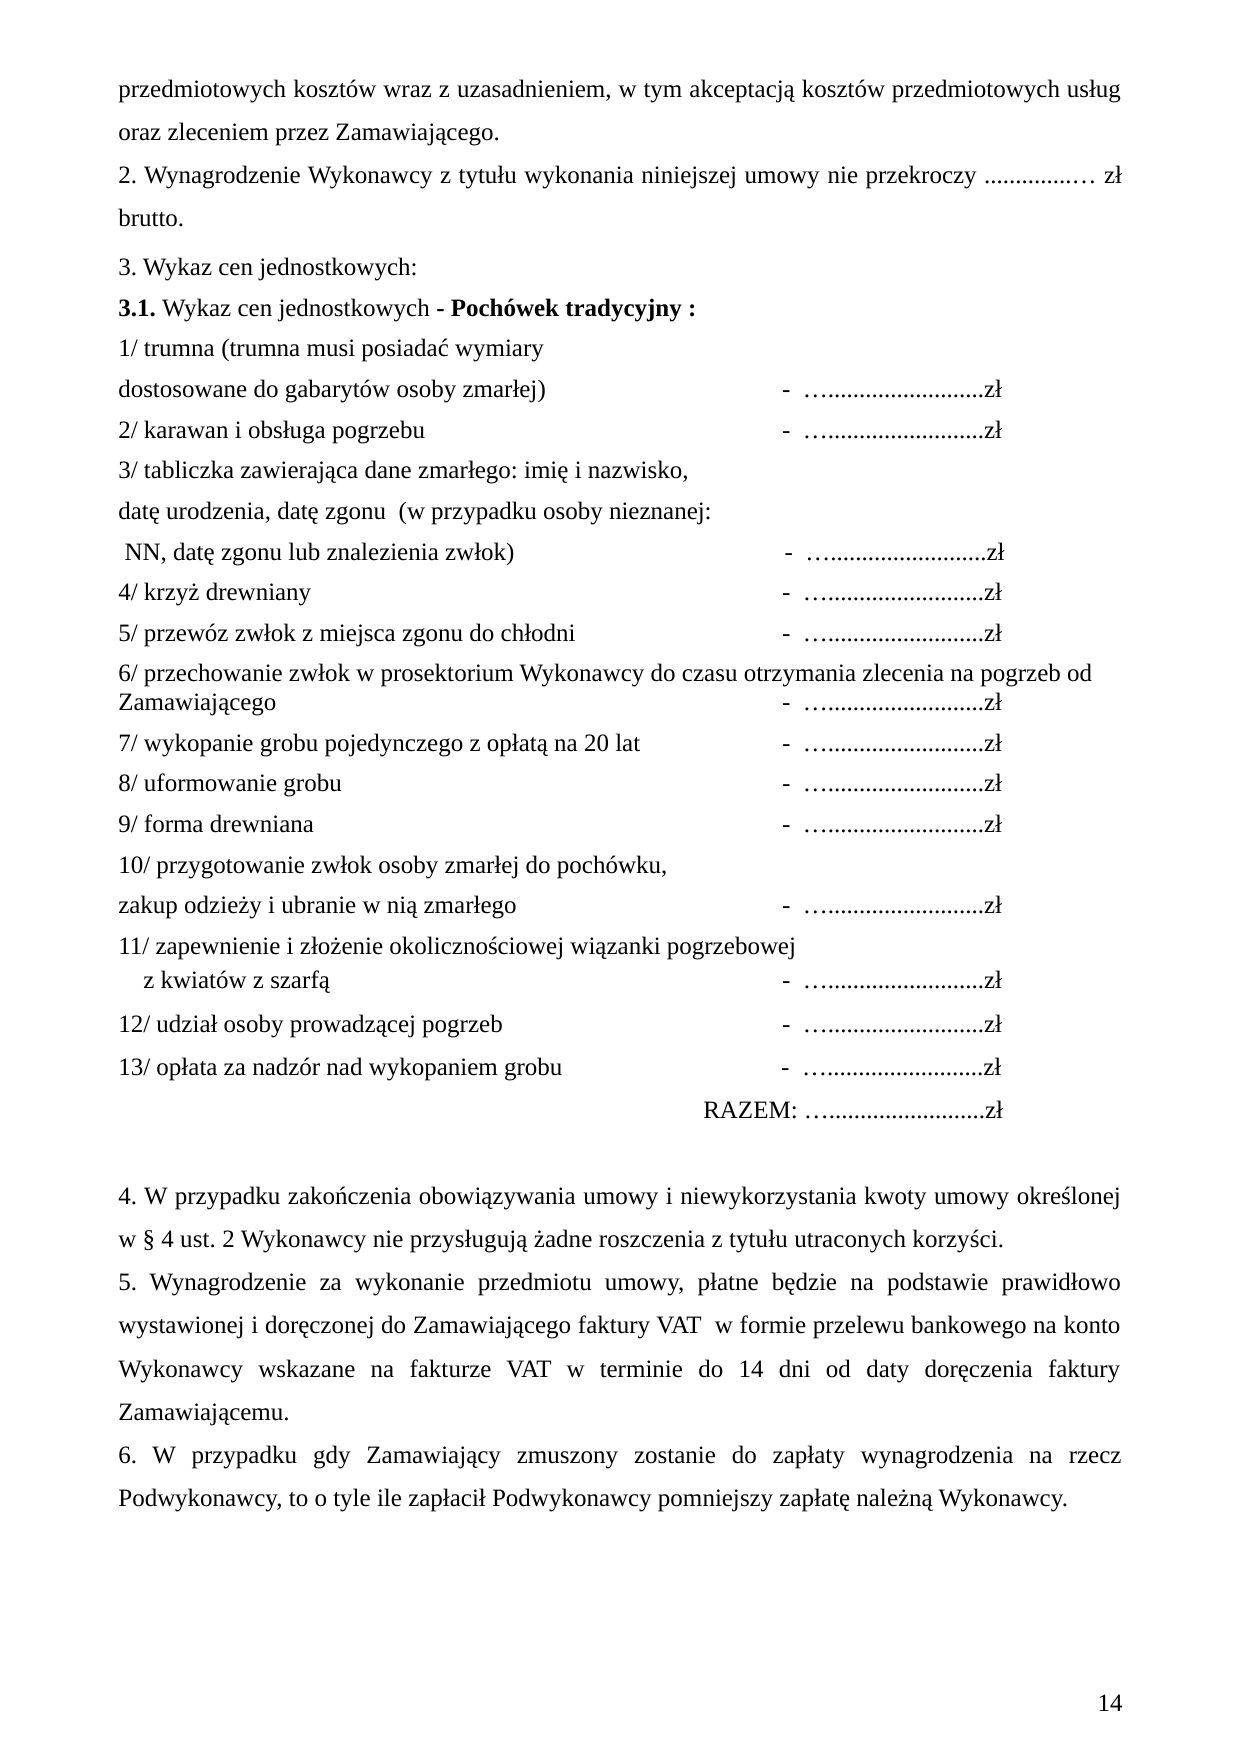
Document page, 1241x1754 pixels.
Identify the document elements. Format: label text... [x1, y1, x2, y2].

text przedmiotowych kosztów wraz z uzasadnieniem, w tym akceptacją kosztów przedmiotowych usług oraz zleceniem przez Zamawiającego. [118, 74, 1122, 146]
text 9/ forma drewniana - ….........................zł [118, 809, 1122, 838]
text dostosowane do gabarytów osoby zmarłej) - ….........................zł [118, 374, 1122, 403]
text 1/ trumna (trumna musi posiadać wymiary [118, 333, 1122, 362]
text 8/ uformowanie grobu - ….........................zł [118, 768, 1122, 797]
text 11/ zapewnienie i złożenie okolicznościowej wiązanki pogrzebowej [118, 931, 1122, 960]
text NN, datę zgonu lub znalezienia zwłok) - ….........................zł [118, 537, 1122, 565]
text z kwiatów z szarfą - ….........................zł [118, 966, 1122, 994]
text 4. W przypadku zakończenia obowiązywania umowy i niewykorzystania kwoty umowy określonej w § 4 ust. 2 Wykonawcy nie przysługują żadne roszczenia z tytułu utraconych korzyści. [118, 1181, 1122, 1253]
text datę urodzenia, datę zgonu (w przypadku osoby nieznanej: [118, 496, 1122, 525]
text RAZEM: ….........................zł [118, 1095, 1122, 1124]
text 3.1. Wykaz cen jednostkowych - Pochówek tradycyjny : [118, 293, 1122, 322]
list 5. Wynagrodzenie za wykonanie przedmiotu umowy, płatne będzie na podstawie prawidłowo wystawionej i doręczonej do Zamawiającego faktury VAT w formie przelewu bankowego na konto Wykonawcy wskazane na fakturze VAT w terminie do 14 dni od daty doręczenia faktury Zamawiającemu. [118, 1267, 1122, 1426]
text 7/ wykopanie grobu pojedynczego z opłatą na 20 lat - ….........................zł [118, 728, 1122, 757]
text 4/ krzyż drewniany - ….........................zł [118, 577, 1122, 606]
text zakup odzieży i ubranie w nią zmarłego - ….........................zł [118, 890, 1122, 919]
text 6/ przechowanie zwłok w prosektorium Wykonawcy do czasu otrzymania zlecenia na pogrzeb od Zamawiającego - ….........................zł [118, 658, 1122, 716]
text 3. Wykaz cen jednostkowych: [118, 252, 1122, 281]
text 13/ opłata za nadzór nad wykopaniem grobu - ….........................zł [118, 1052, 1122, 1081]
list 6. W przypadku gdy Zamawiający zmuszony zostanie do zapłaty wynagrodzenia na rzecz Podwykonawcy, to o tyle ile zapłacił Podwykonawcy pomniejszy zapłatę należną Wykonawcy. [118, 1440, 1122, 1512]
text 10/ przygotowanie zwłok osoby zmarłej do pochówku, [118, 850, 1122, 878]
text 12/ udział osoby prowadzącej pogrzeb - ….........................zł [118, 1009, 1122, 1037]
text 2. Wynagrodzenie Wykonawcy z tytułu wykonania niniejszej umowy nie przekroczy ..............… zł brutto. [118, 160, 1122, 232]
text 3/ tabliczka zawierająca dane zmarłego: imię i nazwisko, [118, 455, 1122, 484]
text 2/ karawan i obsługa pogrzebu - ….........................zł [118, 415, 1122, 443]
text 5/ przewóz zwłok z miejsca zgonu do chłodni - ….........................zł [118, 618, 1122, 647]
